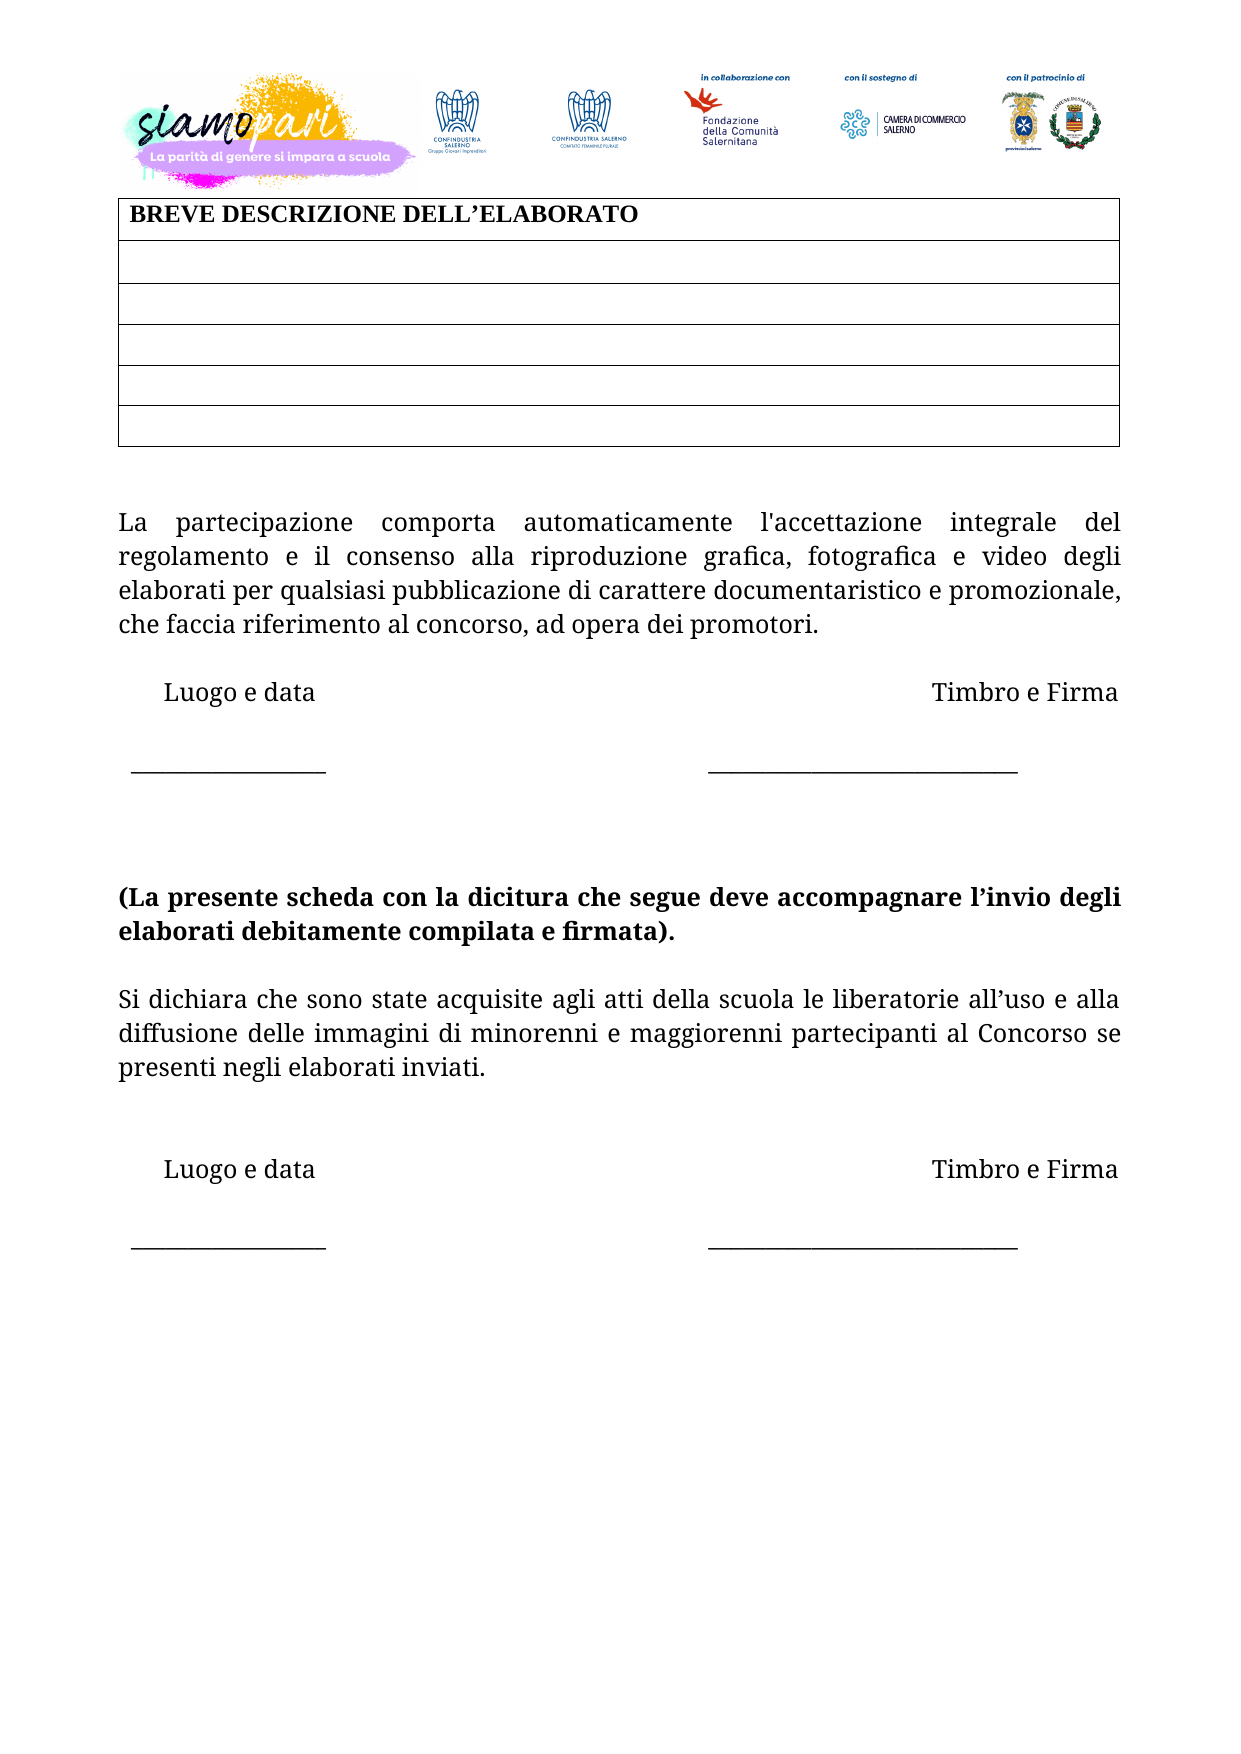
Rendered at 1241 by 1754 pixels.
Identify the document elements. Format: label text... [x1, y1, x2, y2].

text La partecipazione comporta automaticamente l'accettazione integrale del regolamento e il consenso alla riproduzione grafica, fotografica e video degli elaborati per qualsiasi pubblicazione di carattere documentaristico e promozionale, che faccia riferimento al concorso, ad opera dei promotori. [118, 505, 1122, 641]
table_cell [119, 325, 1119, 364]
table_cell [119, 241, 1119, 283]
table_cell [119, 366, 1119, 405]
table_cell [119, 284, 1119, 324]
text (La presente scheda con la dicitura che segue deve accompagnare l’invio degli elaborati debitamente compilata e firmata). [118, 879, 1122, 948]
text _________________ ___________________________ [118, 1220, 1122, 1254]
text Luogo e data Timbro e Firma [118, 1152, 1122, 1186]
table_header BREVE DESCRIZIONE DELL’ELABORATO [119, 199, 1119, 240]
text Si dichiara che sono state acquisite agli atti della scuola le liberatorie all’uso e alla diffusione delle immagini di minorenni e maggiorenni partecipanti al Concorso se presenti negli elaborati inviati. [118, 982, 1122, 1084]
table_cell [119, 406, 1119, 446]
text _________________ ___________________________ [118, 743, 1122, 777]
text Luogo e data Timbro e Firma [118, 675, 1122, 709]
